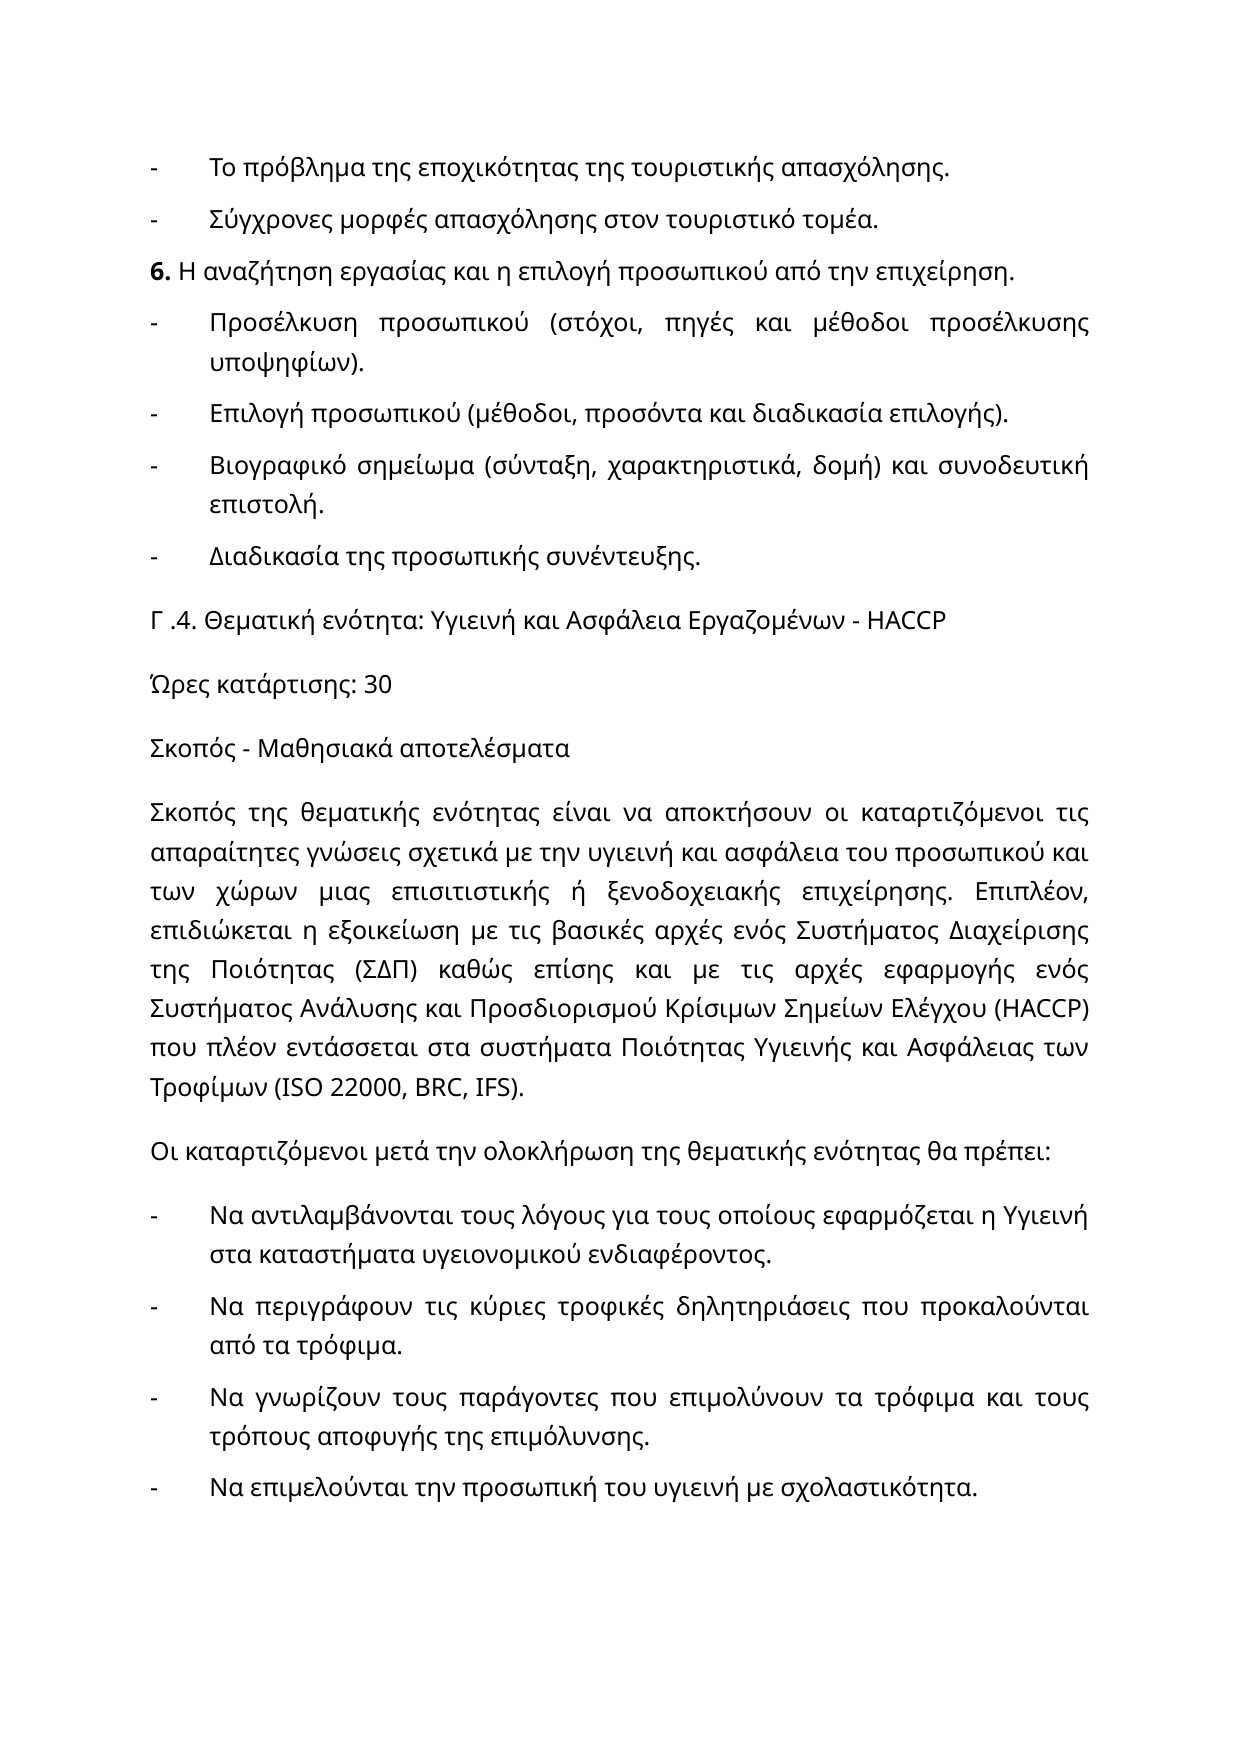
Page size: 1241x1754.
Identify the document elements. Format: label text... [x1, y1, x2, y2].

text Ώρες κατάρτισης: 30 [150, 667, 1090, 701]
list - Να επιμελούνται την προσωπική του υγιεινή με σχολαστικότητα. [150, 1470, 1090, 1504]
text 6. Η αναζήτηση εργασίας και η επιλογή προσωπικού από την επιχείρηση. [150, 253, 1090, 287]
list - Σύγχρονες μορφές απασχόλησης στον τουριστικό τομέα. [150, 202, 1090, 236]
text Γ .4. Θεματική ενότητα: Υγιεινή και Ασφάλεια Εργαζομένων - HACCP [150, 602, 1090, 637]
list - Βιογραφικό σημείωμα (σύνταξη, χαρακτηριστικά, δομή) και συνοδευτική επιστολή. [150, 447, 1090, 521]
list - Να αντιλαμβάνονται τους λόγους για τους οποίους εφαρμόζεται η Υγιεινή στα καταστήματα υγειονομικού ενδιαφέροντος. [150, 1197, 1090, 1271]
list - Επιλογή προσωπικού (μέθοδοι, προσόντα και διαδικασία επιλογής). [150, 396, 1090, 430]
list - Προσέλκυση προσωπικού (στόχοι, πηγές και μέθοδοι προσέλκυσης υποψηφίων). [150, 305, 1090, 378]
text Οι καταρτιζόμενοι μετά την ολοκλήρωση της θεματικής ενότητας θα πρέπει: [150, 1133, 1090, 1167]
list - Το πρόβλημα της εποχικότητας της τουριστικής απασχόλησης. [150, 150, 1090, 184]
list - Να περιγράφουν τις κύριες τροφικές δηλητηριάσεις που προκαλούνται από τα τρόφιμα. [150, 1288, 1090, 1362]
list - Διαδικασία της προσωπικής συνέντευξης. [150, 538, 1090, 572]
list - Να γνωρίζουν τους παράγοντες που επιμολύνουν τα τρόφιμα και τους τρόπους αποφυγής της επιμόλυνσης. [150, 1379, 1090, 1452]
text Σκοπός - Μαθησιακά αποτελέσματα [150, 731, 1090, 765]
text Σκοπός της θεματικής ενότητας είναι να αποκτήσουν οι καταρτιζόμενοι τις απαραίτητες γνώσεις σχετικά με την υγιεινή και ασφάλεια του προσωπικού και των χώρων μιας επισιτιστικής ή ξενοδοχειακής επιχείρησης. Επιπλέον, επιδιώκεται η εξοικείωση με τις βασικές αρχές ενός Συστήματος Διαχείρισης της Ποιότητας (ΣΔΠ) καθώς επίσης και με τις αρχές εφαρμογής ενός Συστήματος Ανάλυσης και Προσδιορισμού Κρίσιμων Σημείων Ελέγχου (HACCP) που πλέον εντάσσεται στα συστήματα Ποιότητας Υγιεινής και Ασφάλειας των Τροφίμων (ISO 22000, BRC, IFS). [150, 795, 1090, 1103]
